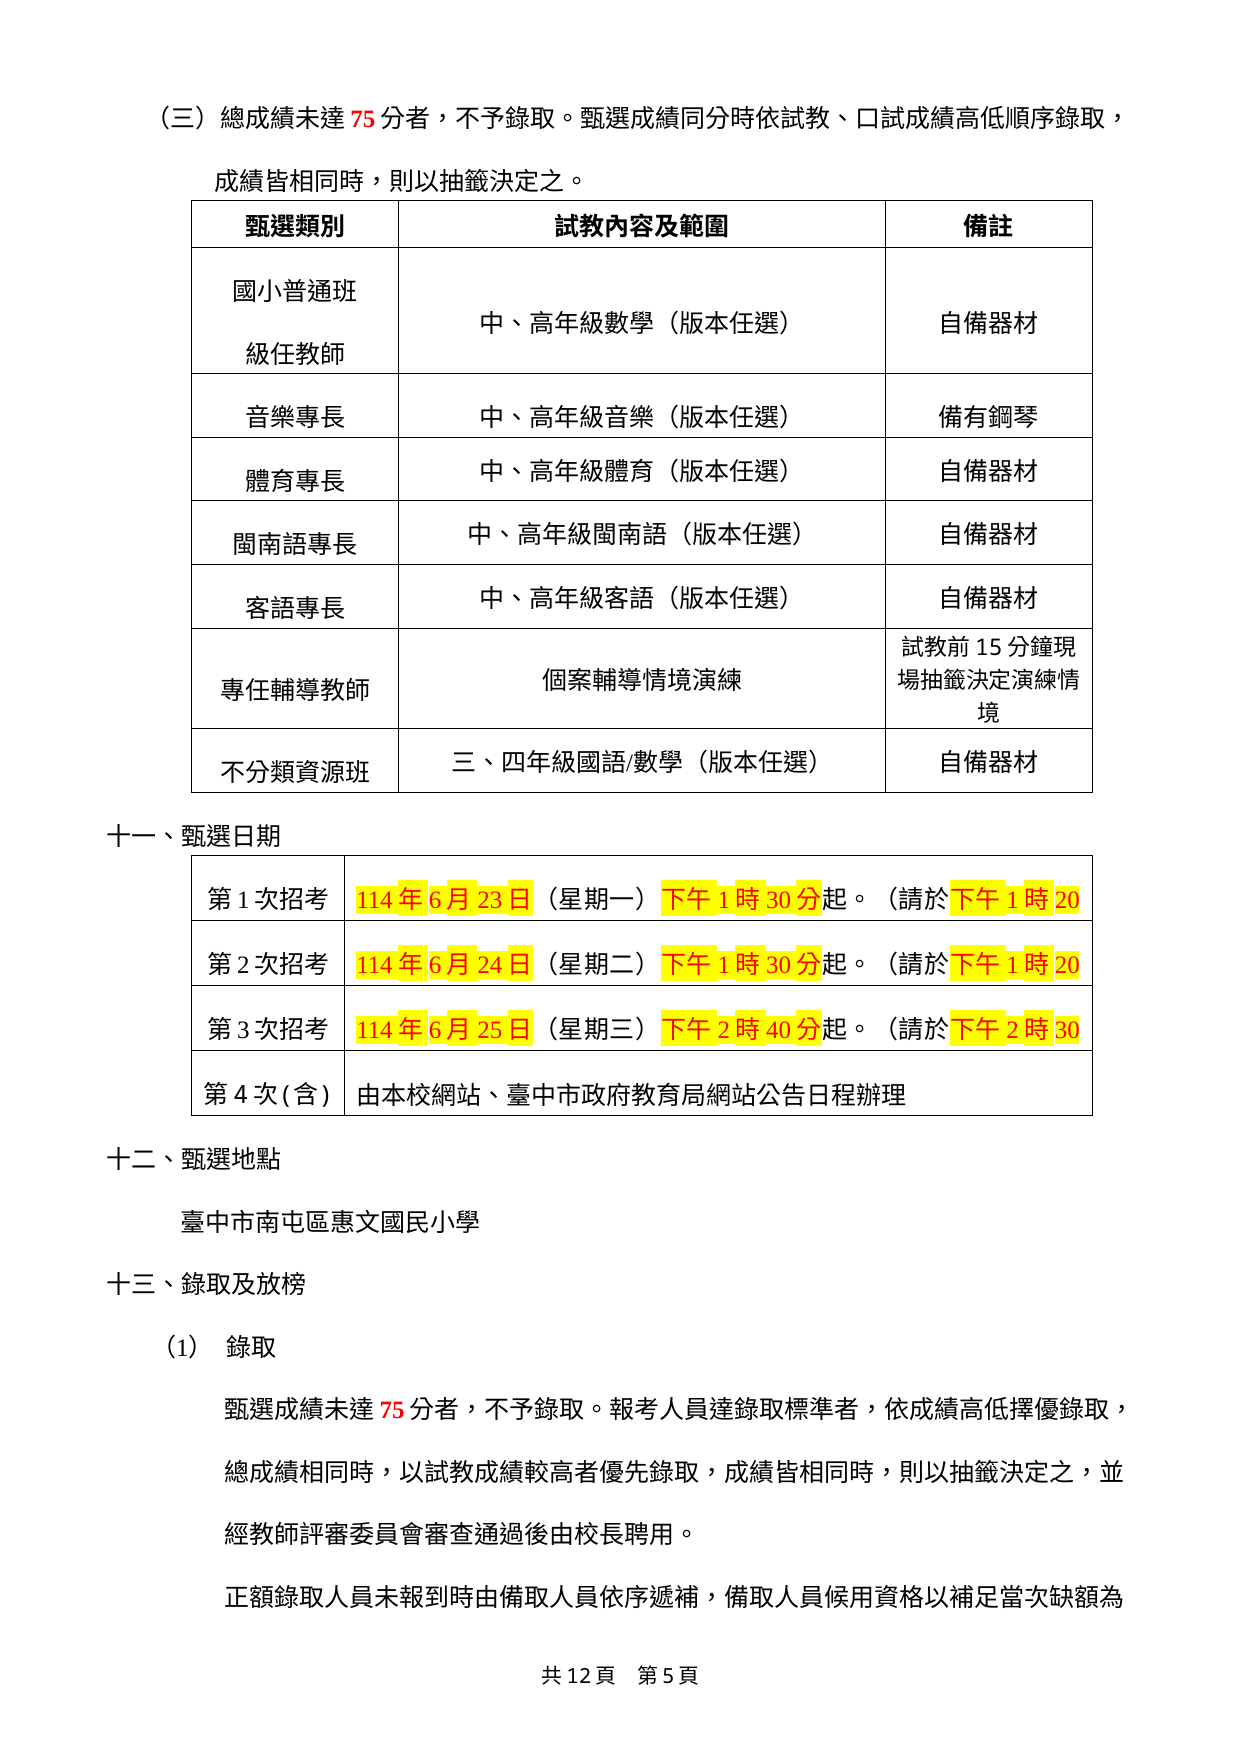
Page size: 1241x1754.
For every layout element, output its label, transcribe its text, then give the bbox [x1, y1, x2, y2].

text 甄選成績未達75分者，不予錄取。報考人員達錄取標準者，依成績高低擇優錄取，總成績相同時，以試教成績較高者優先錄取，成績皆相同時，則以抽籤決定之，並經教師評審委員會審查通過後由校長聘用。 [224, 1366, 1134, 1554]
table_cell 專任輔導教師 [192, 629, 398, 728]
table_cell 試教前15分鐘現場抽籤決定演練情境 [886, 629, 1092, 728]
table_header 試教內容及範圍 [399, 201, 885, 247]
table_cell 自備器材 [886, 729, 1092, 792]
table_cell 個案輔導情境演練 [399, 629, 885, 728]
text 十一、甄選日期 [106, 793, 1134, 855]
table_cell 第4次(含)以後招考 [192, 1051, 344, 1115]
list 錄取 [151, 1304, 1134, 1366]
table_cell 自備器材 [886, 248, 1092, 373]
text 臺中市南屯區惠文國民小學 [180, 1179, 1134, 1241]
table_cell 中、高年級體育（版本任選） [399, 438, 885, 500]
table_cell 自備器材 [886, 438, 1092, 500]
table_cell 114年6月24日（星期二）下午1時30分起。（請於下午1時20分前至人事室報到）※如前次已足額甄選，將另公告取消 [345, 921, 1092, 985]
table_cell 三、四年級國語/數學（版本任選） [399, 729, 885, 792]
table_cell 114年6月25日（星期三）下午2時40分起。（請於下午2時30分前至人事室報到）※如前次已足額甄選，將另公告取消 [345, 986, 1092, 1050]
table_header 114年6月23日（星期一）下午1時30分起。（請於下午1時20分前至人事室報到） [345, 856, 1092, 920]
table_cell 自備器材 [886, 501, 1092, 564]
table_header 第1次招考甄選日期 [192, 856, 344, 920]
table_cell 中、高年級閩南語（版本任選） [399, 501, 885, 564]
table_cell 中、高年級數學（版本任選） [399, 248, 885, 373]
table_cell 國小普通班 級任教師 [192, 248, 398, 373]
table_cell 中、高年級音樂（版本任選） [399, 374, 885, 437]
text 十二、甄選地點 [106, 1116, 1134, 1179]
table_cell 音樂專長 [192, 374, 398, 437]
table_cell 自備器材 [886, 565, 1092, 627]
table_cell 中、高年級客語（版本任選） [399, 565, 885, 627]
table_cell 由本校網站、臺中市政府教育局網站公告日程辦理 [345, 1051, 1092, 1115]
table_cell 第3次招考甄選日期 [192, 986, 344, 1050]
table_cell 體育專長 [192, 438, 398, 500]
table_header 備註 [886, 201, 1092, 247]
table_cell 第2次招考甄選日期 [192, 921, 344, 985]
text 十三、錄取及放榜 [106, 1241, 1134, 1304]
table_cell 客語專長 [192, 565, 398, 627]
table_header 甄選類別 [192, 201, 398, 247]
table_cell 閩南語專長 [192, 501, 398, 564]
text （三）總成績未達75分者，不予錄取。甄選成績同分時依試教、口試成績高低順序錄取，成績皆相同時，則以抽籤決定之。 [145, 75, 1134, 200]
table_cell 備有鋼琴 [886, 374, 1092, 437]
text 正額錄取人員未報到時由備取人員依序遞補，備取人員候用資格以補足當次缺額為 [224, 1554, 1134, 1616]
table_cell 不分類資源班 [192, 729, 398, 792]
